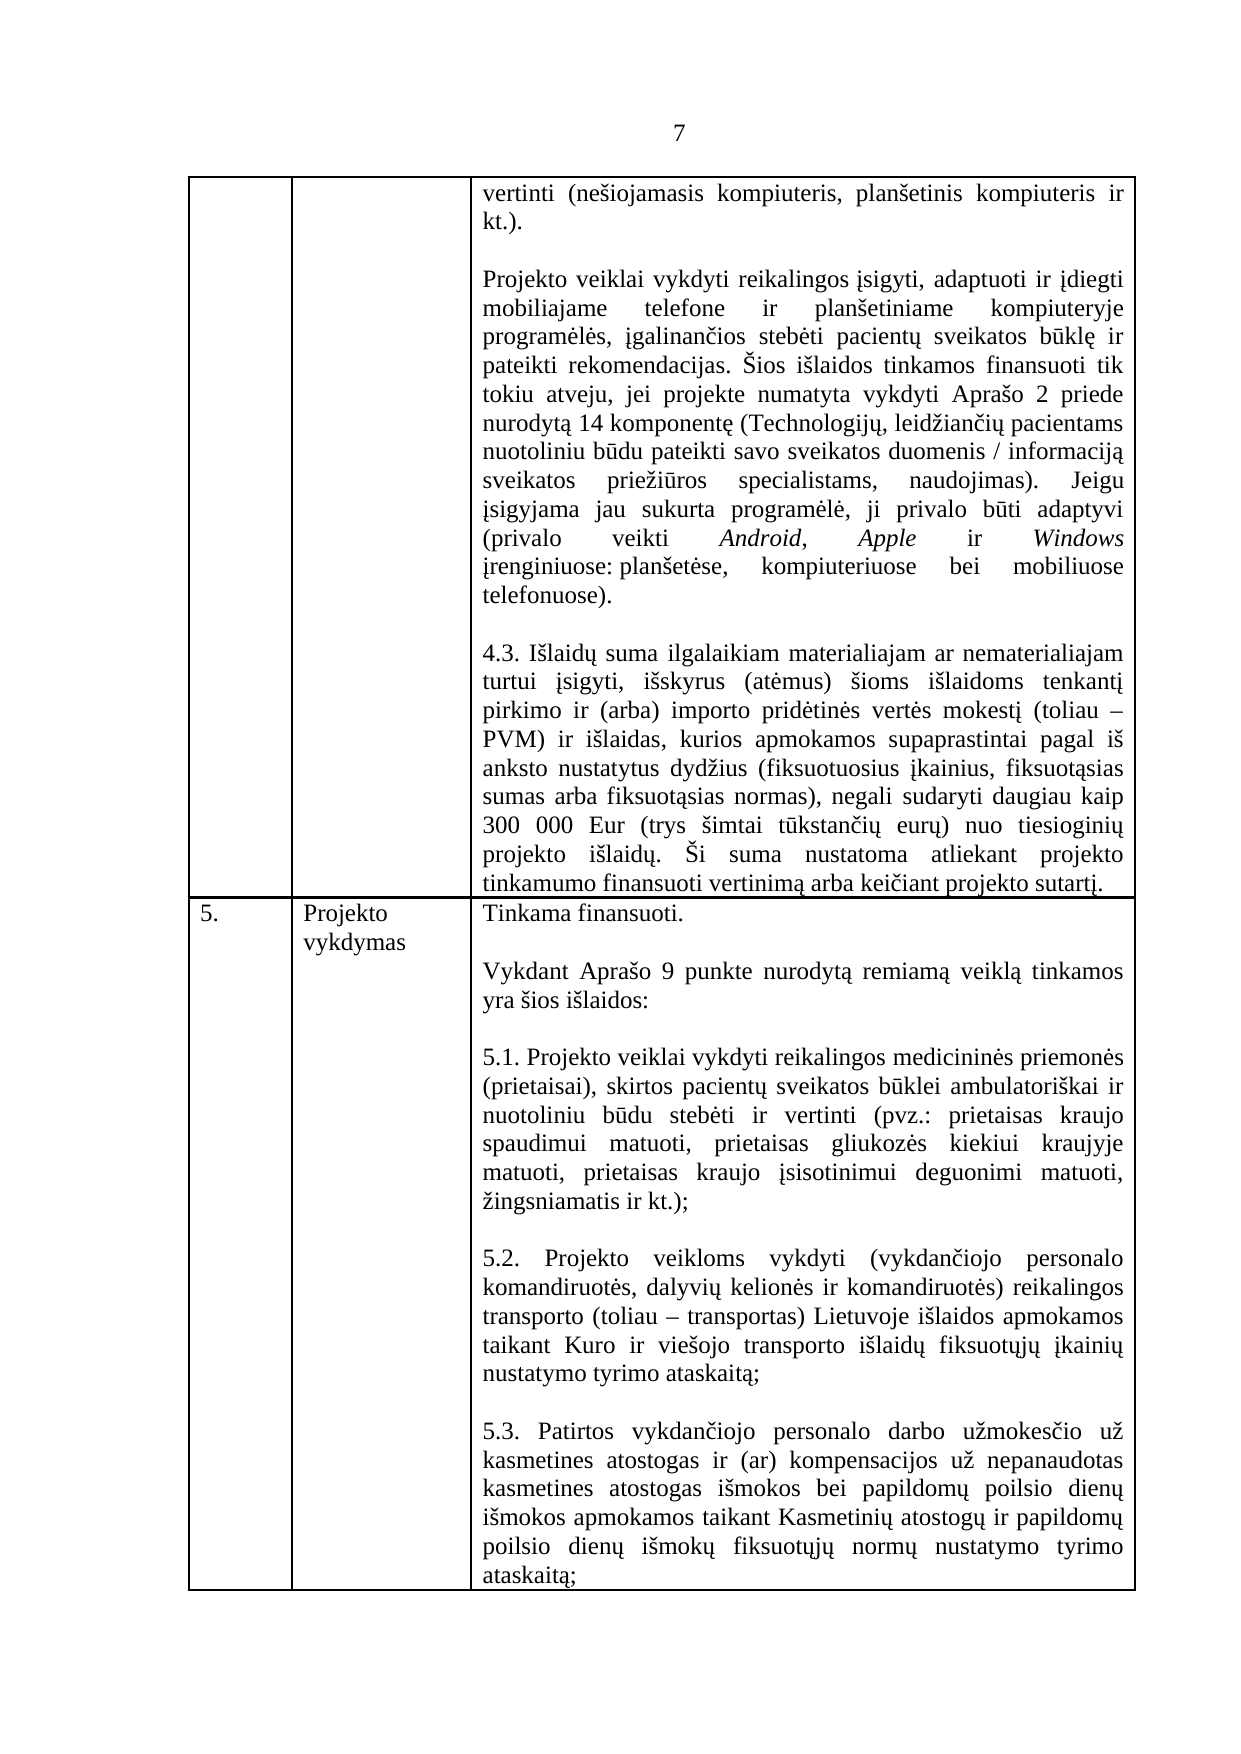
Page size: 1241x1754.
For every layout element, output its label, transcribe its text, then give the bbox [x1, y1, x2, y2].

table_cell [190, 178, 291, 896]
table_cell 5. [190, 899, 291, 1588]
table_cell [293, 178, 470, 896]
table_cell Tinkama finansuoti. Vykdant Aprašo 9 punkte nurodytą remiamą veiklą tinkamos yra šios išlaidos: 5.1. Projekto veiklai vykdyti reikalingos medicininės priemonės (prietaisai), skirtos pacientų sveikatos būklei ambulatoriškai ir nuotoliniu būdu stebėti ir vertinti (pvz.: prietaisas kraujo spaudimui matuoti, prietaisas gliukozės kiekiui kraujyje matuoti, prietaisas kraujo įsisotinimui deguonimi matuoti, žingsniamatis ir kt.); 5.2. Projekto veikloms vykdyti (vykdančiojo personalo komandiruotės, dalyvių kelionės ir komandiruotės) reikalingos transporto (toliau – transportas) Lietuvoje išlaidos apmokamos taikant Kuro ir viešojo transporto išlaidų fiksuotųjų įkainių nustatymo tyrimo ataskaitą; 5.3. Patirtos vykdančiojo personalo darbo užmokesčio už kasmetines atostogas ir (ar) kompensacijos už nepanaudotas kasmetines atostogas išmokos bei papildomų poilsio dienų išmokos apmokamos taikant Kasmetinių atostogų ir papildomų poilsio dienų išmokų fiksuotųjų normų nustatymo tyrimo ataskaitą; [472, 899, 1134, 1588]
table_cell vertinti (nešiojamasis kompiuteris, planšetinis kompiuteris ir kt.). Projekto veiklai vykdyti reikalingos įsigyti, adaptuoti ir įdiegti mobiliajame telefone ir planšetiniame kompiuteryje programėlės, įgalinančios stebėti pacientų sveikatos būklę ir pateikti rekomendacijas. Šios išlaidos tinkamos finansuoti tik tokiu atveju, jei projekte numatyta vykdyti Aprašo 2 priede nurodytą 14 komponentę (Technologijų, leidžiančių pacientams nuotoliniu būdu pateikti savo sveikatos duomenis / informaciją sveikatos priežiūros specialistams, naudojimas). Jeigu įsigyjama jau sukurta programėlė, ji privalo būti adaptyvi (privalo veikti Android, Apple ir Windows įrenginiuose: planšetėse, kompiuteriuose bei mobiliuose telefonuose). 4.3. Išlaidų suma ilgalaikiam materialiajam ar nematerialiajam turtui įsigyti, išskyrus (atėmus) šioms išlaidoms tenkantį pirkimo ir (arba) importo pridėtinės vertės mokestį (toliau – PVM) ir išlaidas, kurios apmokamos supaprastintai pagal iš anksto nustatytus dydžius (fiksuotuosius įkainius, fiksuotąsias sumas arba fiksuotąsias normas), negali sudaryti daugiau kaip 300 000 Eur (trys šimtai tūkstančių eurų) nuo tiesioginių projekto išlaidų. Ši suma nustatoma atliekant projekto tinkamumo finansuoti vertinimą arba keičiant projekto sutartį. [472, 178, 1134, 896]
table_cell Projekto vykdymas [293, 899, 470, 1588]
